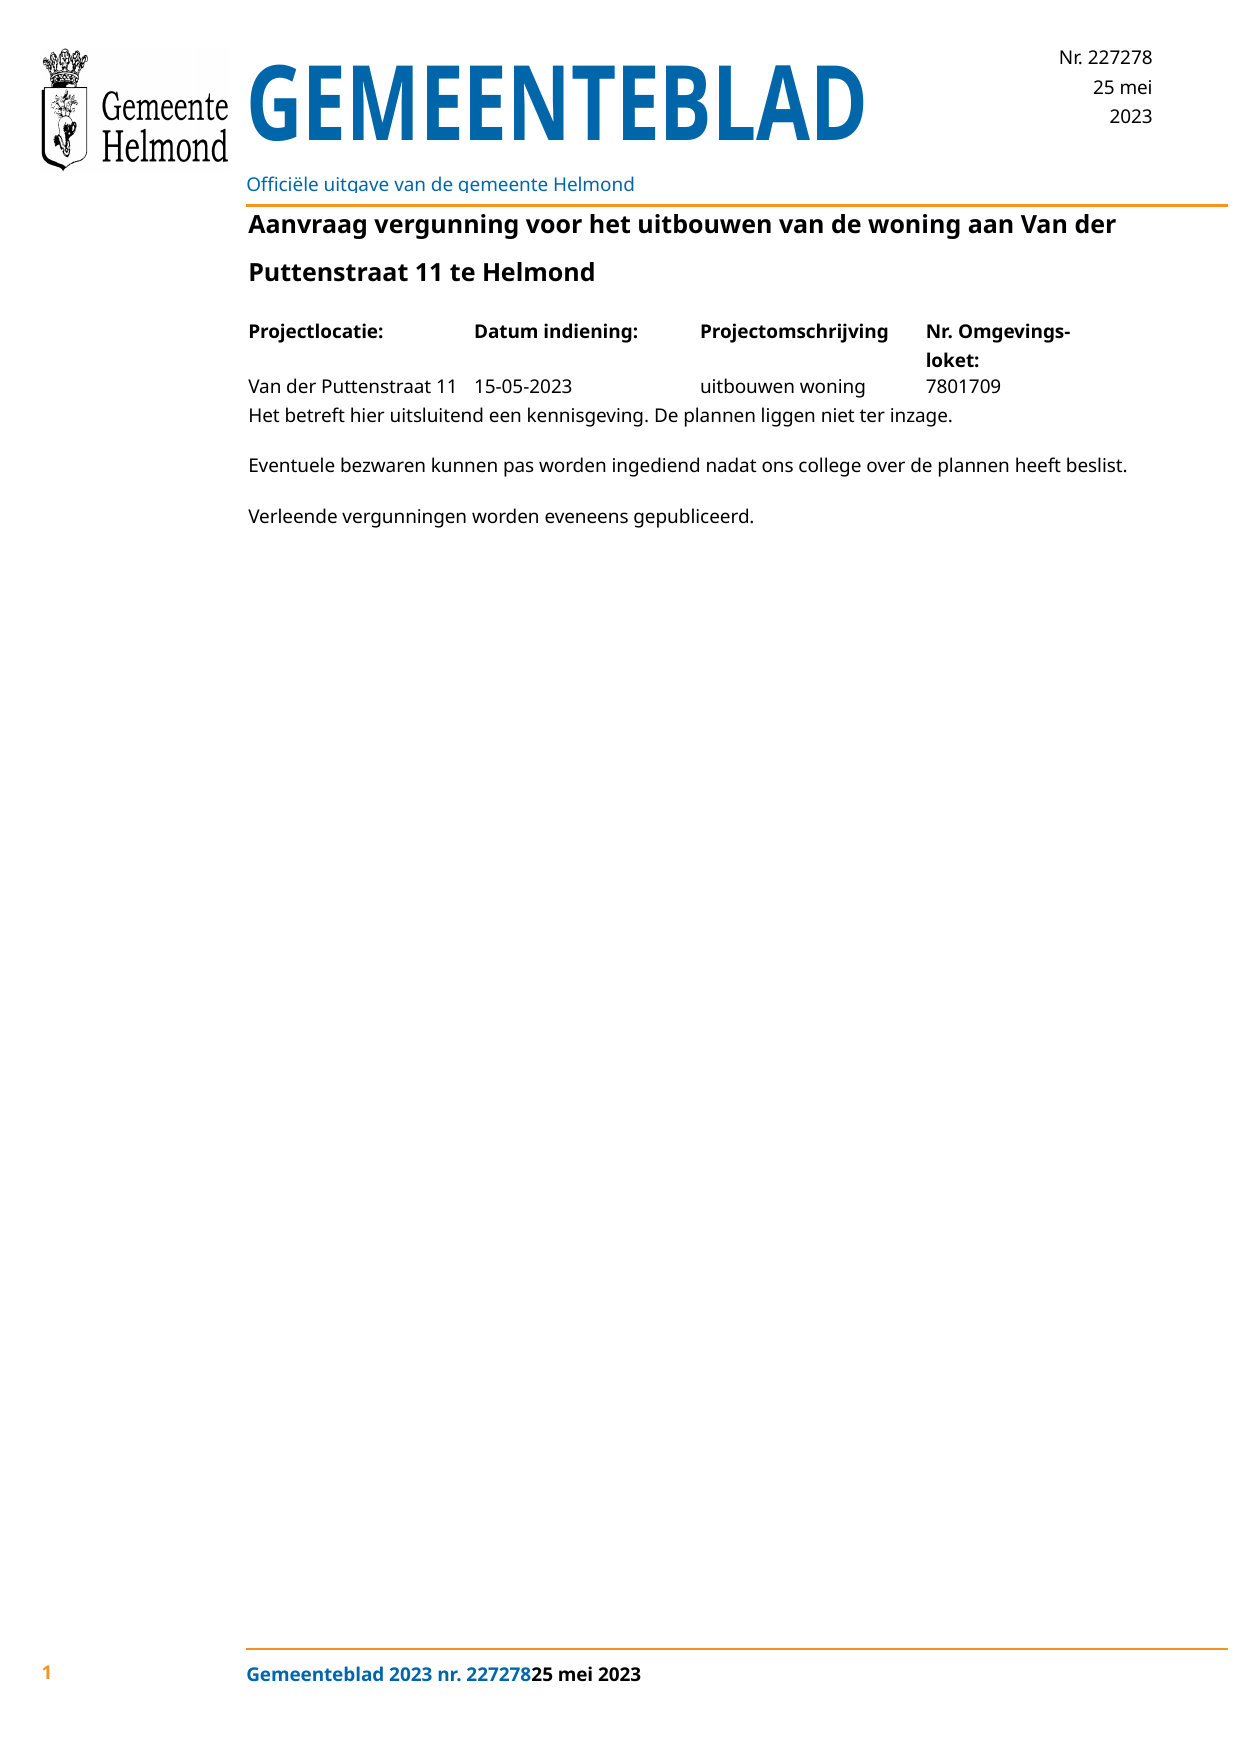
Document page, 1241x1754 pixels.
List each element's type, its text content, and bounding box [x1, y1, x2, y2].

text Verleende vergunningen worden eveneens gepubliceerd. [248, 503, 1152, 529]
table_cell Van der Puttenstraat 11 [248, 373, 474, 399]
table_header Nr. Omgevings- loket: [926, 318, 1152, 373]
table_header Projectlocatie: [248, 318, 474, 373]
table_header Projectomschrijving [700, 318, 926, 373]
table_header Datum indiening: [474, 318, 700, 373]
table_cell 15-05-2023 [474, 373, 700, 399]
picture [41, 47, 231, 172]
table_cell uitbouwen woning [700, 373, 926, 399]
text Het betreft hier uitsluitend een kennisgeving. De plannen liggen niet ter inzage. [248, 402, 1152, 428]
text Aanvraag vergunning voor het uitbouwen van de woning aan Van der Puttenstraat 11 te Helmond [248, 207, 1152, 288]
table_cell 7801709 [926, 373, 1152, 399]
text Eventuele bezwaren kunnen pas worden ingediend nadat ons college over de plannen heeft beslist. [248, 453, 1152, 478]
